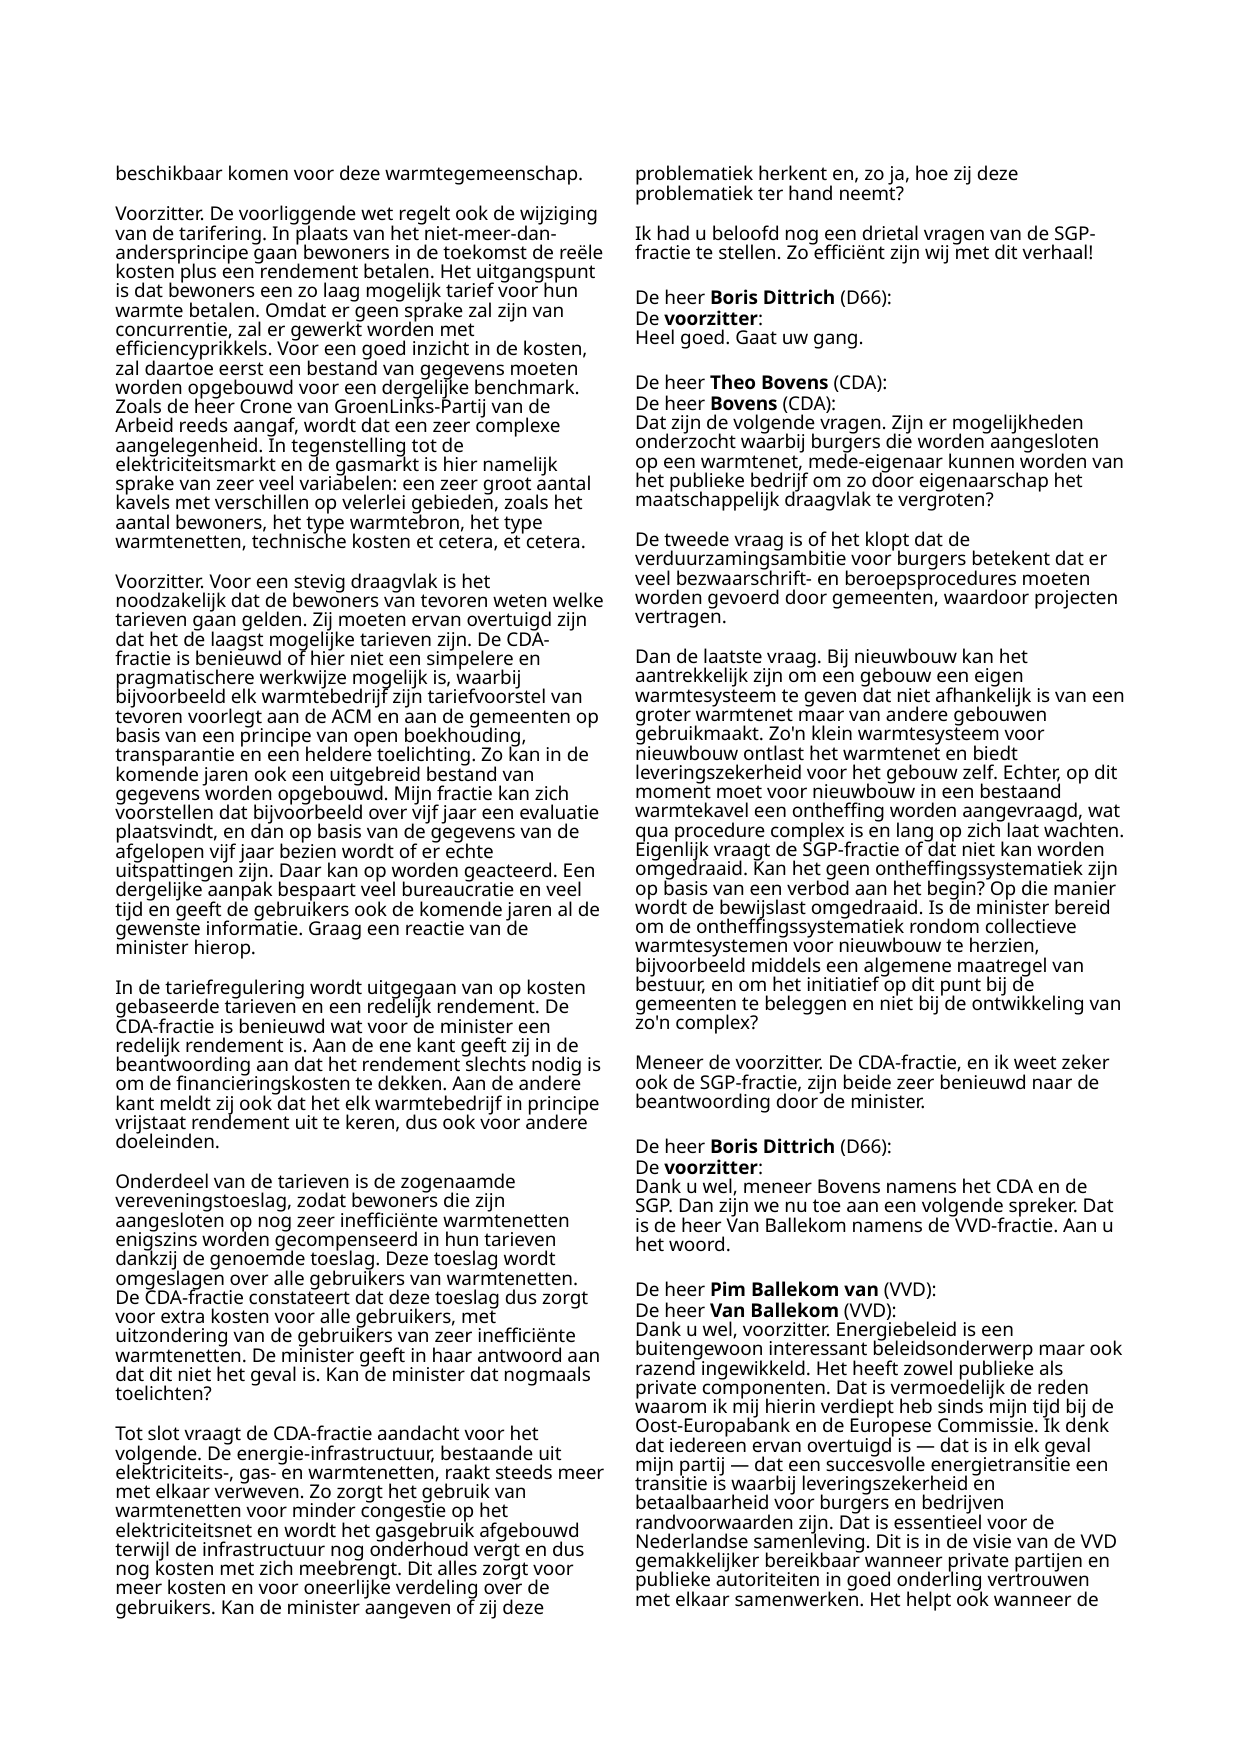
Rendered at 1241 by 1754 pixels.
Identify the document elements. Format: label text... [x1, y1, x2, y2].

text De tweede vraag is of het klopt dat de verduurzamingsambitie voor burgers betekent dat er veel bezwaarschrift- en beroepsprocedures moeten worden gevoerd door gemeenten, waardoor projecten vertragen. [635, 531, 1125, 627]
text Tot slot vraagt de CDA-fractie aandacht voor het volgende. De energie-infrastructuur, bestaande uit elektriciteits-, gas- en warmtenetten, raakt steeds meer met elkaar verweven. Zo zorgt het gebruik van warmtenetten voor minder congestie op het elektriciteitsnet en wordt het gasgebruik afgebouwd terwijl de infrastructuur nog onderhoud vergt en dus nog kosten met zich meebrengt. Dit alles zorgt voor meer kosten en voor oneerlijke verdeling over de gebruikers. Kan de minister aangeven of zij deze [115, 1425, 605, 1618]
text Onderdeel van de tarieven is de zogenaamde vereveningstoeslag, zodat bewoners die zijn aangesloten op nog zeer inefficiënte warmtenetten enigszins worden gecompenseerd in hun tarieven dankzij de genoemde toeslag. Deze toeslag wordt omgeslagen over alle gebruikers van warmtenetten. De CDA-fractie constateert dat deze toeslag dus zorgt voor extra kosten voor alle gebruikers, met uitzondering van de gebruikers van zeer inefficiënte warmtenetten. De minister geeft in haar antwoord aan dat dit niet het geval is. Kan de minister dat nogmaals toelichten? [115, 1173, 605, 1404]
text De voorzitter: [635, 310, 1125, 329]
text Dank u wel, meneer Bovens namens het CDA en de SGP. Dan zijn we nu toe aan een volgende spreker. Dat is de heer Van Ballekom namens de VVD-fractie. Aan u het woord. [635, 1178, 1125, 1255]
text Ik had u beloofd nog een drietal vragen van de SGP-fractie te stellen. Zo efficiënt zijn wij met dit verhaal! [635, 224, 1125, 263]
text Voorzitter. De voorliggende wet regelt ook de wijziging van de tarifering. In plaats van het niet-meer-dan-andersprincipe gaan bewoners in de toekomst de reële kosten plus een rendement betalen. Het uitgangspunt is dat bewoners een zo laag mogelijk tarief voor hun warmte betalen. Omdat er geen sprake zal zijn van concurrentie, zal er gewerkt worden met efficiencyprikkels. Voor een goed inzicht in de kosten, zal daartoe eerst een bestand van gegevens moeten worden opgebouwd voor een dergelijke benchmark. Zoals de heer Crone van GroenLinks-Partij van de Arbeid reeds aangaf, wordt dat een zeer complexe aangelegenheid. In tegenstelling tot de elektriciteitsmarkt en de gasmarkt is hier namelijk sprake van zeer veel variabelen: een zeer groot aantal kavels met verschillen op velerlei gebieden, zoals het aantal bewoners, het type warmtebron, het type warmtenetten, technische kosten et cetera, et cetera. [115, 205, 605, 552]
text De heer Bovens (CDA): [635, 395, 1125, 414]
text Voorzitter. Voor een stevig draagvlak is het noodzakelijk dat de bewoners van tevoren weten welke tarieven gaan gelden. Zij moeten ervan overtuigd zijn dat het de laagst mogelijke tarieven zijn. De CDA-fractie is benieuwd of hier niet een simpelere en pragmatischere werkwijze mogelijk is, waarbij bijvoorbeeld elk warmtebedrijf zijn tariefvoorstel van tevoren voorlegt aan de ACM en aan de gemeenten op basis van een principe van open boekhouding, transparantie en een heldere toelichting. Zo kan in de komende jaren ook een uitgebreid bestand van gegevens worden opgebouwd. Mijn fractie kan zich voorstellen dat bijvoorbeeld over vijf jaar een evaluatie plaatsvindt, en dan op basis van de gegevens van de afgelopen vijf jaar bezien wordt of er echte uitspattingen zijn. Daar kan op worden geacteerd. Een dergelijke aanpak bespaart veel bureaucratie en veel tijd en geeft de gebruikers ook de komende jaren al de gewenste informatie. Graag een reactie van de minister hierop. [115, 573, 605, 958]
text beschikbaar komen voor deze warmtegemeenschap. [115, 165, 605, 184]
text problematiek herkent en, zo ja, hoe zij deze problematiek ter hand neemt? [635, 165, 1125, 204]
text Meneer de voorzitter. De CDA-fractie, en ik weet zeker ook de SGP-fractie, zijn beide zeer benieuwd naar de beantwoording door de minister. [635, 1054, 1125, 1112]
text De heer Boris Dittrich (D66): [635, 284, 1125, 310]
text Dank u wel, voorzitter. Energiebeleid is een buitengewoon interessant beleidsonderwerp maar ook razend ingewikkeld. Het heeft zowel publieke als private componenten. Dat is vermoedelijk de reden waarom ik mij hierin verdiept heb sinds mijn tijd bij de Oost-Europabank en de Europese Commissie. Ik denk dat iedereen ervan overtuigd is — dat is in elk geval mijn partij — dat een succesvolle energietransitie een transitie is waarbij leveringszekerheid en betaalbaarheid voor burgers en bedrijven randvoorwaarden zijn. Dat is essentieel voor de Nederlandse samenleving. Dit is in de visie van de VVD gemakkelijker bereikbaar wanneer private partijen en publieke autoriteiten in goed onderling vertrouwen met elkaar samenwerken. Het helpt ook wanneer de [635, 1321, 1125, 1610]
text De heer Boris Dittrich (D66): [635, 1133, 1125, 1159]
text De voorzitter: [635, 1159, 1125, 1178]
text In de tariefregulering wordt uitgegaan van op kosten gebaseerde tarieven en een redelijk rendement. De CDA-fractie is benieuwd wat voor de minister een redelijk rendement is. Aan de ene kant geeft zij in de beantwoording aan dat het rendement slechts nodig is om de financieringskosten te dekken. Aan de andere kant meldt zij ook dat het elk warmtebedrijf in principe vrijstaat rendement uit te keren, dus ook voor andere doeleinden. [115, 979, 605, 1152]
text Dan de laatste vraag. Bij nieuwbouw kan het aantrekkelijk zijn om een gebouw een eigen warmtesysteem te geven dat niet afhankelijk is van een groter warmtenet maar van andere gebouwen gebruikmaakt. Zo'n klein warmtesysteem voor nieuwbouw ontlast het warmtenet en biedt leveringszekerheid voor het gebouw zelf. Echter, op dit moment moet voor nieuwbouw in een bestaand warmtekavel een ontheffing worden aangevraagd, wat qua procedure complex is en lang op zich laat wachten. Eigenlijk vraagt de SGP-fractie of dat niet kan worden omgedraaid. Kan het geen ontheffingssystematiek zijn op basis van een verbod aan het begin? Op die manier wordt de bewijslast omgedraaid. Is de minister bereid om de ontheffingssystematiek rondom collectieve warmtesystemen voor nieuwbouw te herzien, bijvoorbeeld middels een algemene maatregel van bestuur, en om het initiatief op dit punt bij de gemeenten te beleggen en niet bij de ontwikkeling van zo'n complex? [635, 648, 1125, 1034]
text De heer Van Ballekom (VVD): [635, 1302, 1125, 1321]
text Dat zijn de volgende vragen. Zijn er mogelijkheden onderzocht waarbij burgers die worden aangesloten op een warmtenet, mede-eigenaar kunnen worden van het publieke bedrijf om zo door eigenaarschap het maatschappelijk draagvlak te vergroten? [635, 414, 1125, 510]
text De heer Pim Ballekom van (VVD): [635, 1276, 1125, 1302]
text Heel goed. Gaat uw gang. [635, 329, 1125, 348]
text De heer Theo Bovens (CDA): [635, 369, 1125, 395]
